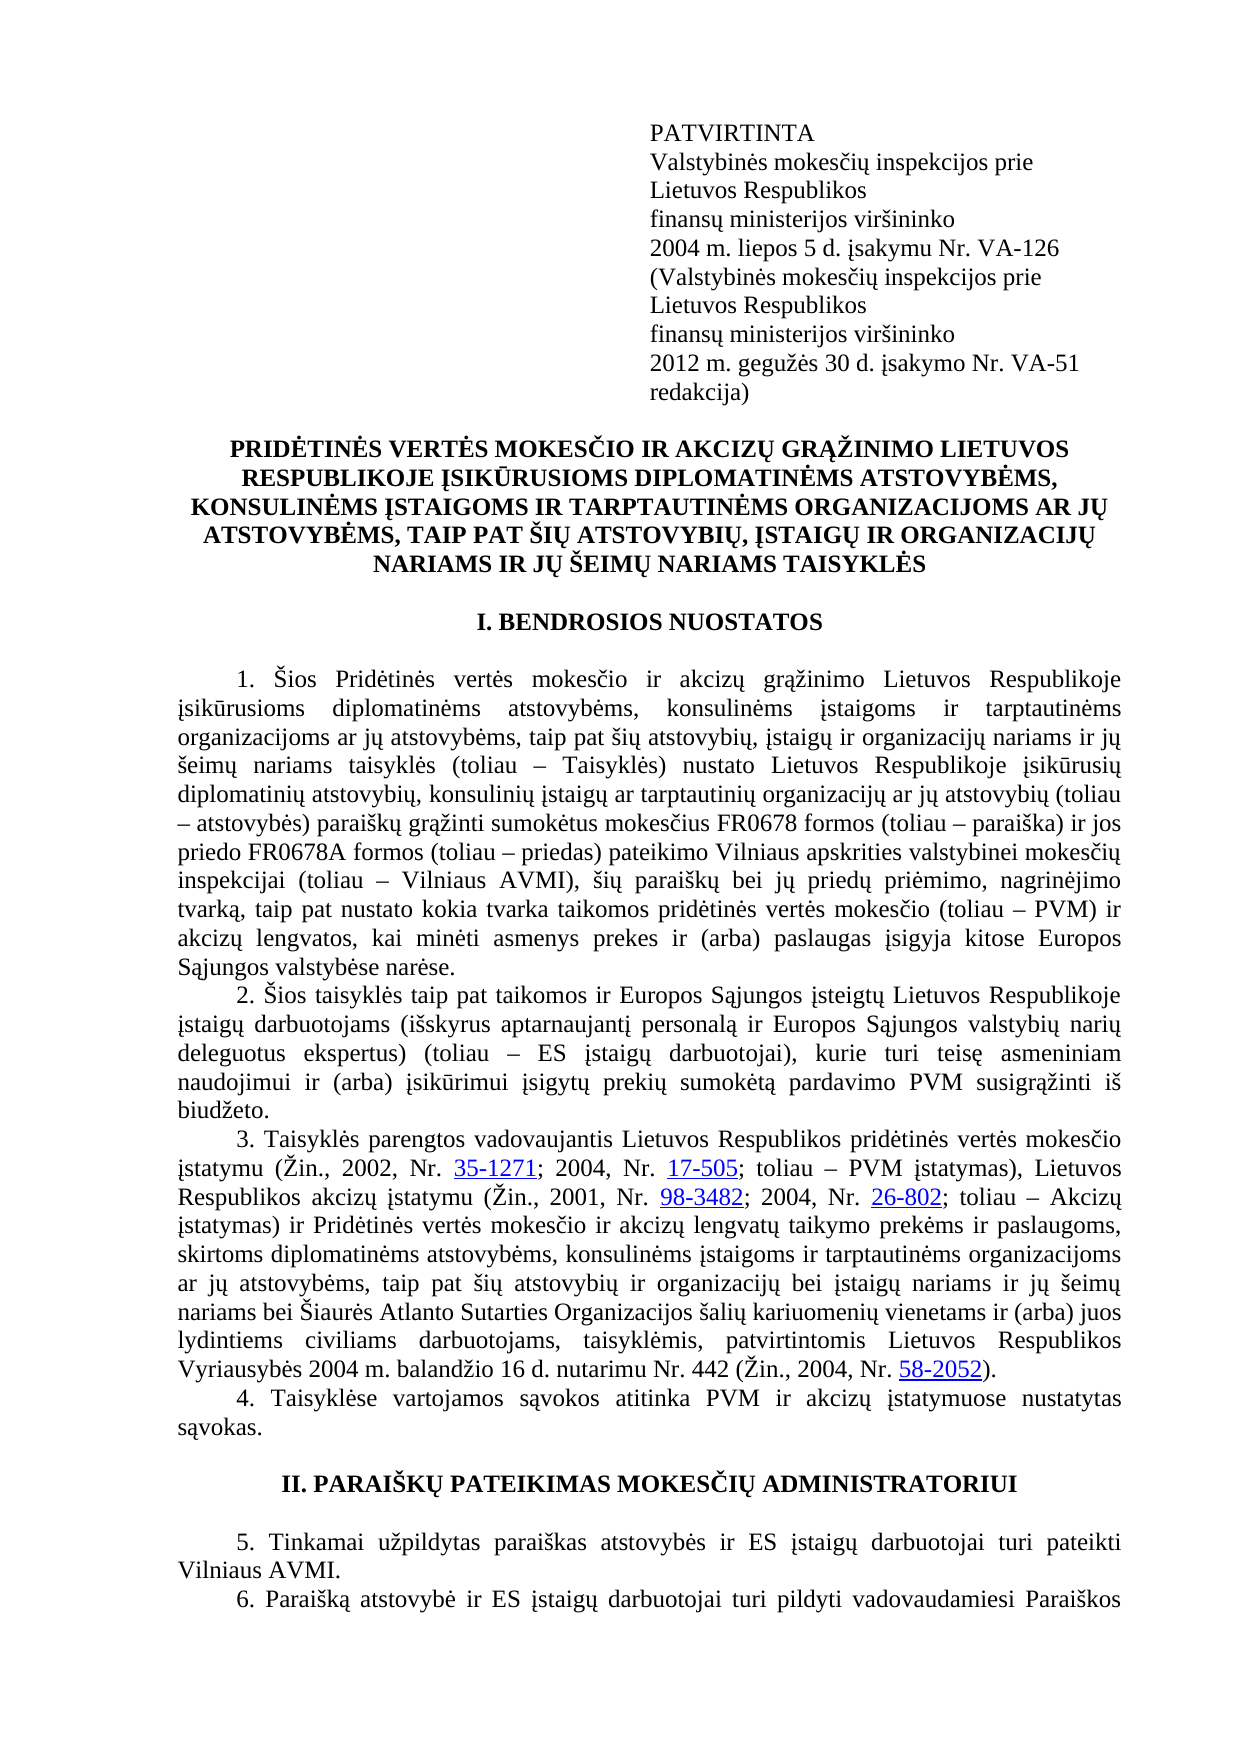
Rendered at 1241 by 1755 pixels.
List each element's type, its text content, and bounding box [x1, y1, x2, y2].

text PRIDĖTINĖS VERTĖS MOKESČIO IR AKCIZŲ GRĄŽINIMO LIETUVOS RESPUBLIKOJE ĮSIKŪRUSIOMS DIPLOMATINĖMS ATSTOVYBĖMS, KONSULINĖMS ĮSTAIGOMS IR TARPTAUTINĖMS ORGANIZACIJOMS AR JŲ ATSTOVYBĖMS, TAIP PAT ŠIŲ ATSTOVYBIŲ, ĮSTAIGŲ IR ORGANIZACIJŲ NARIAMS IR JŲ ŠEIMŲ NARIAMS TAISYKLĖS [177, 434, 1122, 578]
text Lietuvos Respublikos [649, 291, 1122, 319]
text 2012 m. gegužės 30 d. įsakymo Nr. VA-51 redakcija) [649, 348, 1122, 406]
text finansų ministerijos viršininko [649, 204, 1122, 233]
text II. PARAIŠKŲ PATEIKIMAS MOKESČIŲ ADMINISTRATORIUI [177, 1469, 1122, 1498]
text 3. Taisyklės parengtos vadovaujantis Lietuvos Respublikos pridėtinės vertės mokesčio įstatymu (Žin., 2002, Nr. 35-1271; 2004, Nr. 17-505; toliau – PVM įstatymas), Lietuvos Respublikos akcizų įstatymu (Žin., 2001, Nr. 98-3482; 2004, Nr. 26-802; toliau – Akcizų įstatymas) ir Pridėtinės vertės mokesčio ir akcizų lengvatų taikymo prekėms ir paslaugoms, skirtoms diplomatinėms atstovybėms, konsulinėms įstaigoms ir tarptautinėms organizacijoms ar jų atstovybėms, taip pat šių atstovybių ir organizacijų bei įstaigų nariams ir jų šeimų nariams bei Šiaurės Atlanto Sutarties Organizacijos šalių kariuomenių vienetams ir (arba) juos lydintiems civiliams darbuotojams, taisyklėmis, patvirtintomis Lietuvos Respublikos Vyriausybės 2004 m. balandžio 16 d. nutarimu Nr. 442 (Žin., 2004, Nr. 58-2052). [177, 1124, 1122, 1383]
text Valstybinės mokesčių inspekcijos prie [649, 147, 1122, 176]
text Lietuvos Respublikos [649, 176, 1122, 204]
text PATVIRTINTA [649, 118, 1122, 147]
text 6. Paraišką atstovybė ir ES įstaigų darbuotojai turi pildyti vadovaudamiesi Paraiškos [177, 1584, 1122, 1613]
text 4. Taisyklėse vartojamos sąvokos atitinka PVM ir akcizų įstatymuose nustatytas sąvokas. [177, 1383, 1122, 1441]
text finansų ministerijos viršininko [649, 319, 1122, 348]
text 2. Šios taisyklės taip pat taikomos ir Europos Sąjungos įsteigtų Lietuvos Respublikoje įstaigų darbuotojams (išskyrus aptarnaujantį personalą ir Europos Sąjungos valstybių narių deleguotus ekspertus) (toliau – ES įstaigų darbuotojai), kurie turi teisę asmeniniam naudojimui ir (arba) įsikūrimui įsigytų prekių sumokėtą pardavimo PVM susigrąžinti iš biudžeto. [177, 981, 1122, 1124]
text I. BENDROSIOS NUOSTATOS [177, 607, 1122, 636]
text 1. Šios Pridėtinės vertės mokesčio ir akcizų grąžinimo Lietuvos Respublikoje įsikūrusioms diplomatinėms atstovybėms, konsulinėms įstaigoms ir tarptautinėms organizacijoms ar jų atstovybėms, taip pat šių atstovybių, įstaigų ir organizacijų nariams ir jų šeimų nariams taisyklės (toliau – Taisyklės) nustato Lietuvos Respublikoje įsikūrusių diplomatinių atstovybių, konsulinių įstaigų ar tarptautinių organizacijų ar jų atstovybių (toliau – atstovybės) paraiškų grąžinti sumokėtus mokesčius FR0678 formos (toliau – paraiška) ir jos priedo FR0678A formos (toliau – priedas) pateikimo Vilniaus apskrities valstybinei mokesčių inspekcijai (toliau – Vilniaus AVMI), šių paraiškų bei jų priedų priėmimo, nagrinėjimo tvarką, taip pat nustato kokia tvarka taikomos pridėtinės vertės mokesčio (toliau – PVM) ir akcizų lengvatos, kai minėti asmenys prekes ir (arba) paslaugas įsigyja kitose Europos Sąjungos valstybėse narėse. [177, 664, 1122, 981]
text 2004 m. liepos 5 d. įsakymu Nr. VA-126 [649, 233, 1122, 262]
text 5. Tinkamai užpildytas paraiškas atstovybės ir ES įstaigų darbuotojai turi pateikti Vilniaus AVMI. [177, 1527, 1122, 1584]
text (Valstybinės mokesčių inspekcijos prie [649, 262, 1122, 291]
